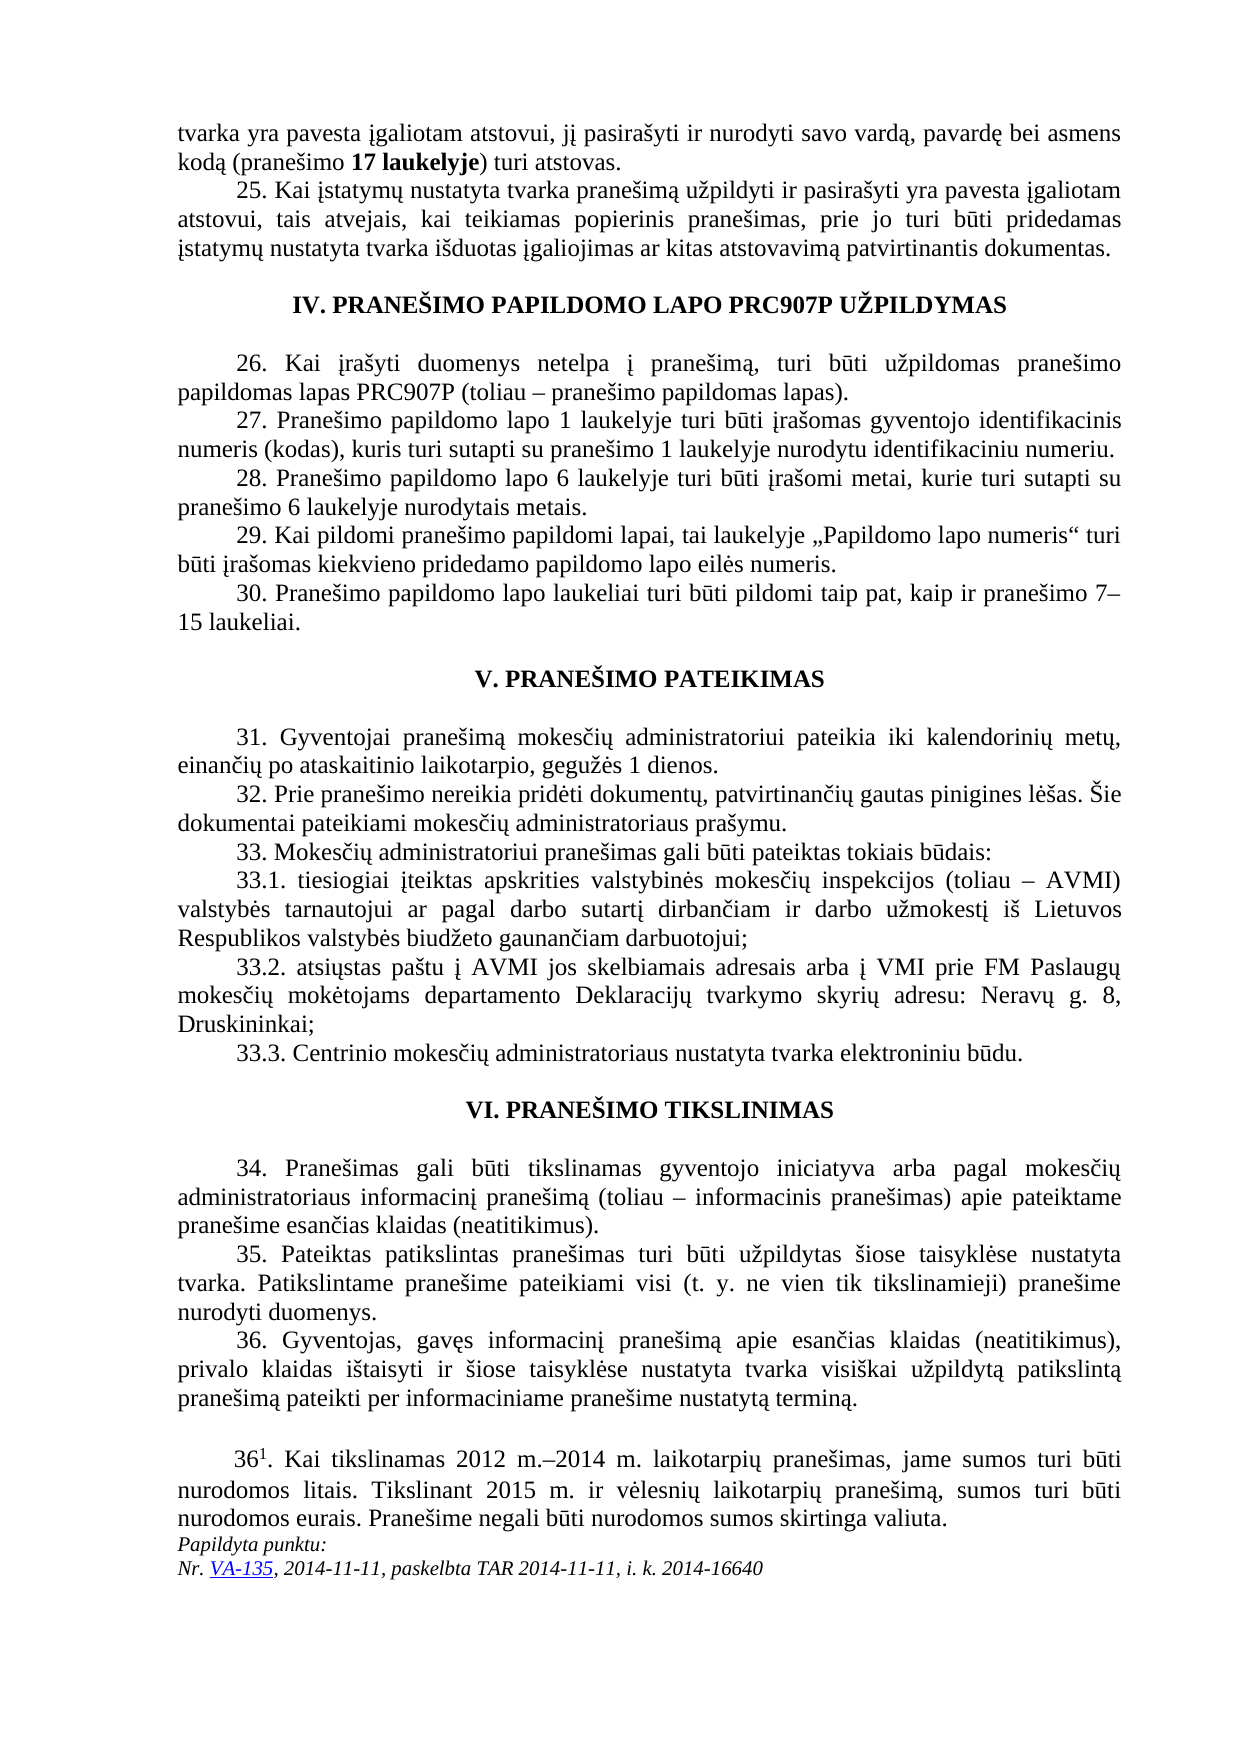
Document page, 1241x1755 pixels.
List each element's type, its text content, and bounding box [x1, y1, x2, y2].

text 361. Kai tikslinamas 2012 m.–2014 m. laikotarpių pranešimas, jame sumos turi būti nurodomos litais. Tikslinant 2015 m. ir vėlesnių laikotarpių pranešimą, sumos turi būti nurodomos eurais. Pranešime negali būti nurodomos sumos skirtinga valiuta. [177, 1441, 1122, 1532]
text Papildyta punktu: [177, 1532, 1122, 1556]
text 26. Kai įrašyti duomenys netelpa į pranešimą, turi būti užpildomas pranešimo papildomas lapas PRC907P (toliau – pranešimo papildomas lapas). [177, 348, 1122, 406]
text 25. Kai įstatymų nustatyta tvarka pranešimą užpildyti ir pasirašyti yra pavesta įgaliotam atstovui, tais atvejais, kai teikiamas popierinis pranešimas, prie jo turi būti pridedamas įstatymų nustatyta tvarka išduotas įgaliojimas ar kitas atstovavimą patvirtinantis dokumentas. [177, 176, 1122, 262]
text 33. Mokesčių administratoriui pranešimas gali būti pateiktas tokiais būdais: [177, 837, 1122, 866]
text 31. Gyventojai pranešimą mokesčių administratoriui pateikia iki kalendorinių metų, einančių po ataskaitinio laikotarpio, gegužės 1 dienos. [177, 722, 1122, 779]
text 35. Pateiktas patikslintas pranešimas turi būti užpildytas šiose taisyklėse nustatyta tvarka. Patikslintame pranešime pateikiami visi (t. y. ne vien tik tikslinamieji) pranešime nurodyti duomenys. [177, 1239, 1122, 1326]
text 29. Kai pildomi pranešimo papildomi lapai, tai laukelyje „Papildomo lapo numeris“ turi būti įrašomas kiekvieno pridedamo papildomo lapo eilės numeris. [177, 521, 1122, 578]
text 27. Pranešimo papildomo lapo 1 laukelyje turi būti įrašomas gyventojo identifikacinis numeris (kodas), kuris turi sutapti su pranešimo 1 laukelyje nurodytu identifikaciniu numeriu. [177, 406, 1122, 463]
text 32. Prie pranešimo nereikia pridėti dokumentų, patvirtinančių gautas pinigines lėšas. Šie dokumentai pateikiami mokesčių administratoriaus prašymu. [177, 779, 1122, 837]
text 34. Pranešimas gali būti tikslinamas gyventojo iniciatyva arba pagal mokesčių administratoriaus informacinį pranešimą (toliau – informacinis pranešimas) apie pateiktame pranešime esančias klaidas (neatitikimus). [177, 1153, 1122, 1239]
text 33.2. atsiųstas paštu į AVMI jos skelbiamais adresais arba į VMI prie FM Paslaugų mokesčių mokėtojams departamento Deklaracijų tvarkymo skyrių adresu: Neravų g. 8, Druskininkai; [177, 952, 1122, 1038]
text tvarka yra pavesta įgaliotam atstovui, jį pasirašyti ir nurodyti savo vardą, pavardę bei asmens kodą (pranešimo 17 laukelyje) turi atstovas. [177, 118, 1122, 176]
text 33.3. Centrinio mokesčių administratoriaus nustatyta tvarka elektroniniu būdu. [177, 1038, 1122, 1067]
text 30. Pranešimo papildomo lapo laukeliai turi būti pildomi taip pat, kaip ir pranešimo 7–15 laukeliai. [177, 578, 1122, 636]
text Nr. VA-135, 2014-11-11, paskelbta TAR 2014-11-11, i. k. 2014-16640 [177, 1556, 1122, 1580]
text 33.1. tiesiogiai įteiktas apskrities valstybinės mokesčių inspekcijos (toliau – AVMI) valstybės tarnautojui ar pagal darbo sutartį dirbančiam ir darbo užmokestį iš Lietuvos Respublikos valstybės biudžeto gaunančiam darbuotojui; [177, 866, 1122, 952]
text IV. Pranešimo papildomo lapo PRC907P užpildymas [177, 291, 1122, 319]
text VI. PRANEŠIMO TIKSLINIMAS [177, 1096, 1122, 1124]
text V. PRANEŠIMO PATEIKIMAS [177, 664, 1122, 693]
text 36. Gyventojas, gavęs informacinį pranešimą apie esančias klaidas (neatitikimus), privalo klaidas ištaisyti ir šiose taisyklėse nustatyta tvarka visiškai užpildytą patikslintą pranešimą pateikti per informaciniame pranešime nustatytą terminą. [177, 1326, 1122, 1412]
text 28. Pranešimo papildomo lapo 6 laukelyje turi būti įrašomi metai, kurie turi sutapti su pranešimo 6 laukelyje nurodytais metais. [177, 463, 1122, 521]
